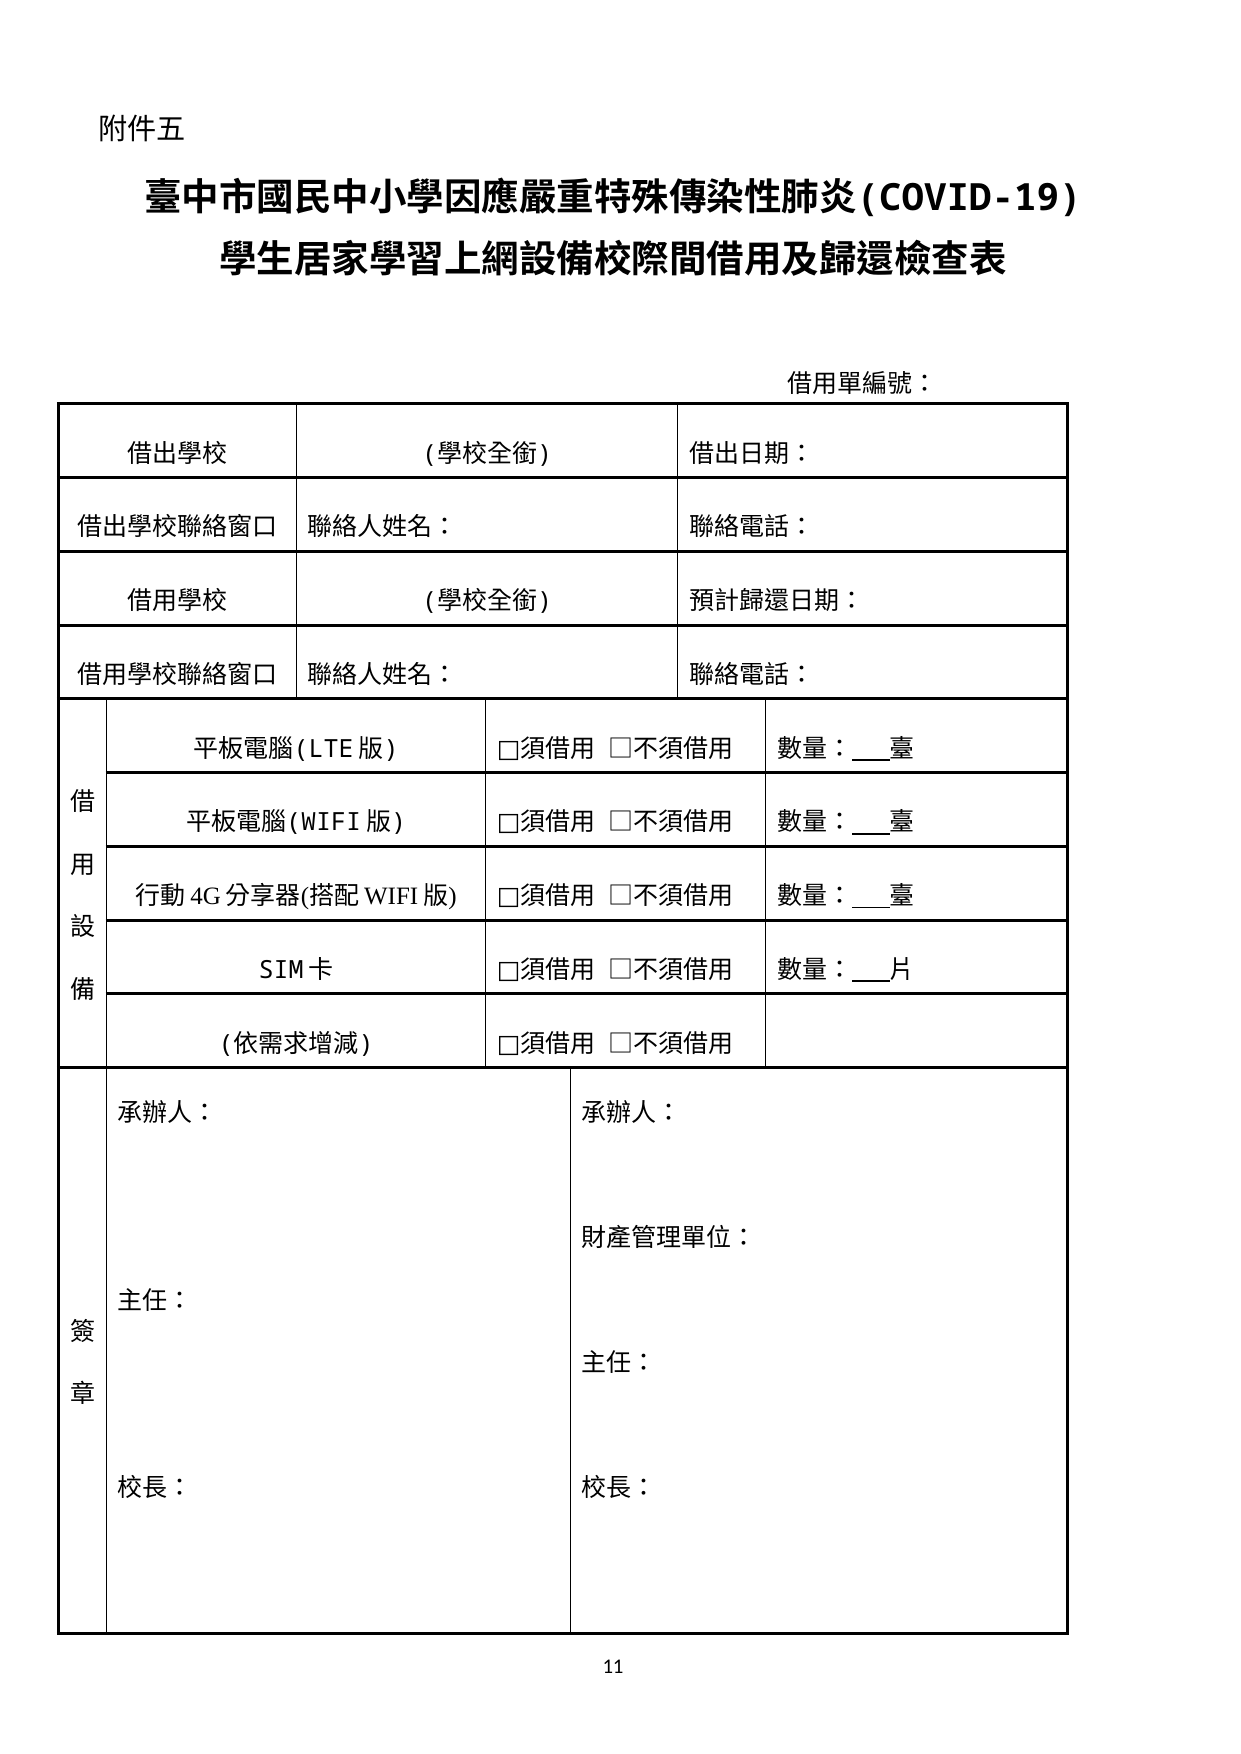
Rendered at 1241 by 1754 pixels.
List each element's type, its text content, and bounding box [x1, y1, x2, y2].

table_header 借出日期： [678, 405, 1066, 476]
table_cell 借用學校聯絡窗口 [60, 627, 296, 697]
table_cell 行動4G分享器(搭配WIFI版) [107, 848, 485, 918]
table_cell 預計歸還日期： [678, 553, 1066, 623]
table_cell 承辦人： 主任： 校長： [107, 1069, 570, 1632]
text 學生居家學習上網設備校際間借用及歸還檢查表 [217, 215, 1137, 277]
table_cell [766, 995, 1066, 1066]
table_cell 聯絡電話： [678, 479, 1066, 550]
table_cell 承辦人： 財產管理單位： 主任： 校長： [571, 1069, 1066, 1632]
table_cell 平板電腦(LTE版) [107, 700, 485, 771]
table_cell □須借用 □不須借用 [486, 922, 765, 992]
table_cell 借用學校 [60, 553, 296, 623]
table_cell □須借用 □不須借用 [486, 700, 765, 771]
table_cell (學校全銜) [297, 553, 677, 623]
table_cell 簽 章 [60, 1069, 106, 1632]
table_cell (依需求增減) [107, 995, 485, 1066]
table_cell 聯絡電話： [678, 627, 1066, 697]
table_cell □須借用 □不須借用 [486, 774, 765, 845]
text 臺中市國民中小學因應嚴重特殊傳染性肺炎(COVID-19) [217, 152, 1137, 215]
table_cell 借出學校聯絡窗口 [60, 479, 296, 550]
text 附件五 [98, 105, 202, 148]
text 借用單編號： [89, 340, 1137, 402]
table_cell 數量： 臺 [766, 774, 1066, 845]
table_cell 平板電腦(WIFI版) [107, 774, 485, 845]
table_cell SIM卡 [107, 922, 485, 992]
table_cell 聯絡人姓名： [297, 627, 677, 697]
table_cell 數量： 片 [766, 922, 1066, 992]
table_cell □須借用 □不須借用 [486, 995, 765, 1066]
table_header (學校全銜) [297, 405, 677, 476]
table_header 借出學校 [60, 405, 296, 476]
table_cell 數量： 臺 [766, 700, 1066, 771]
table_cell 聯絡人姓名： [297, 479, 677, 550]
table_cell 數量： 臺 [766, 848, 1066, 918]
table_cell □須借用 □不須借用 [486, 848, 765, 918]
table_cell 借用設備 [60, 700, 106, 1066]
